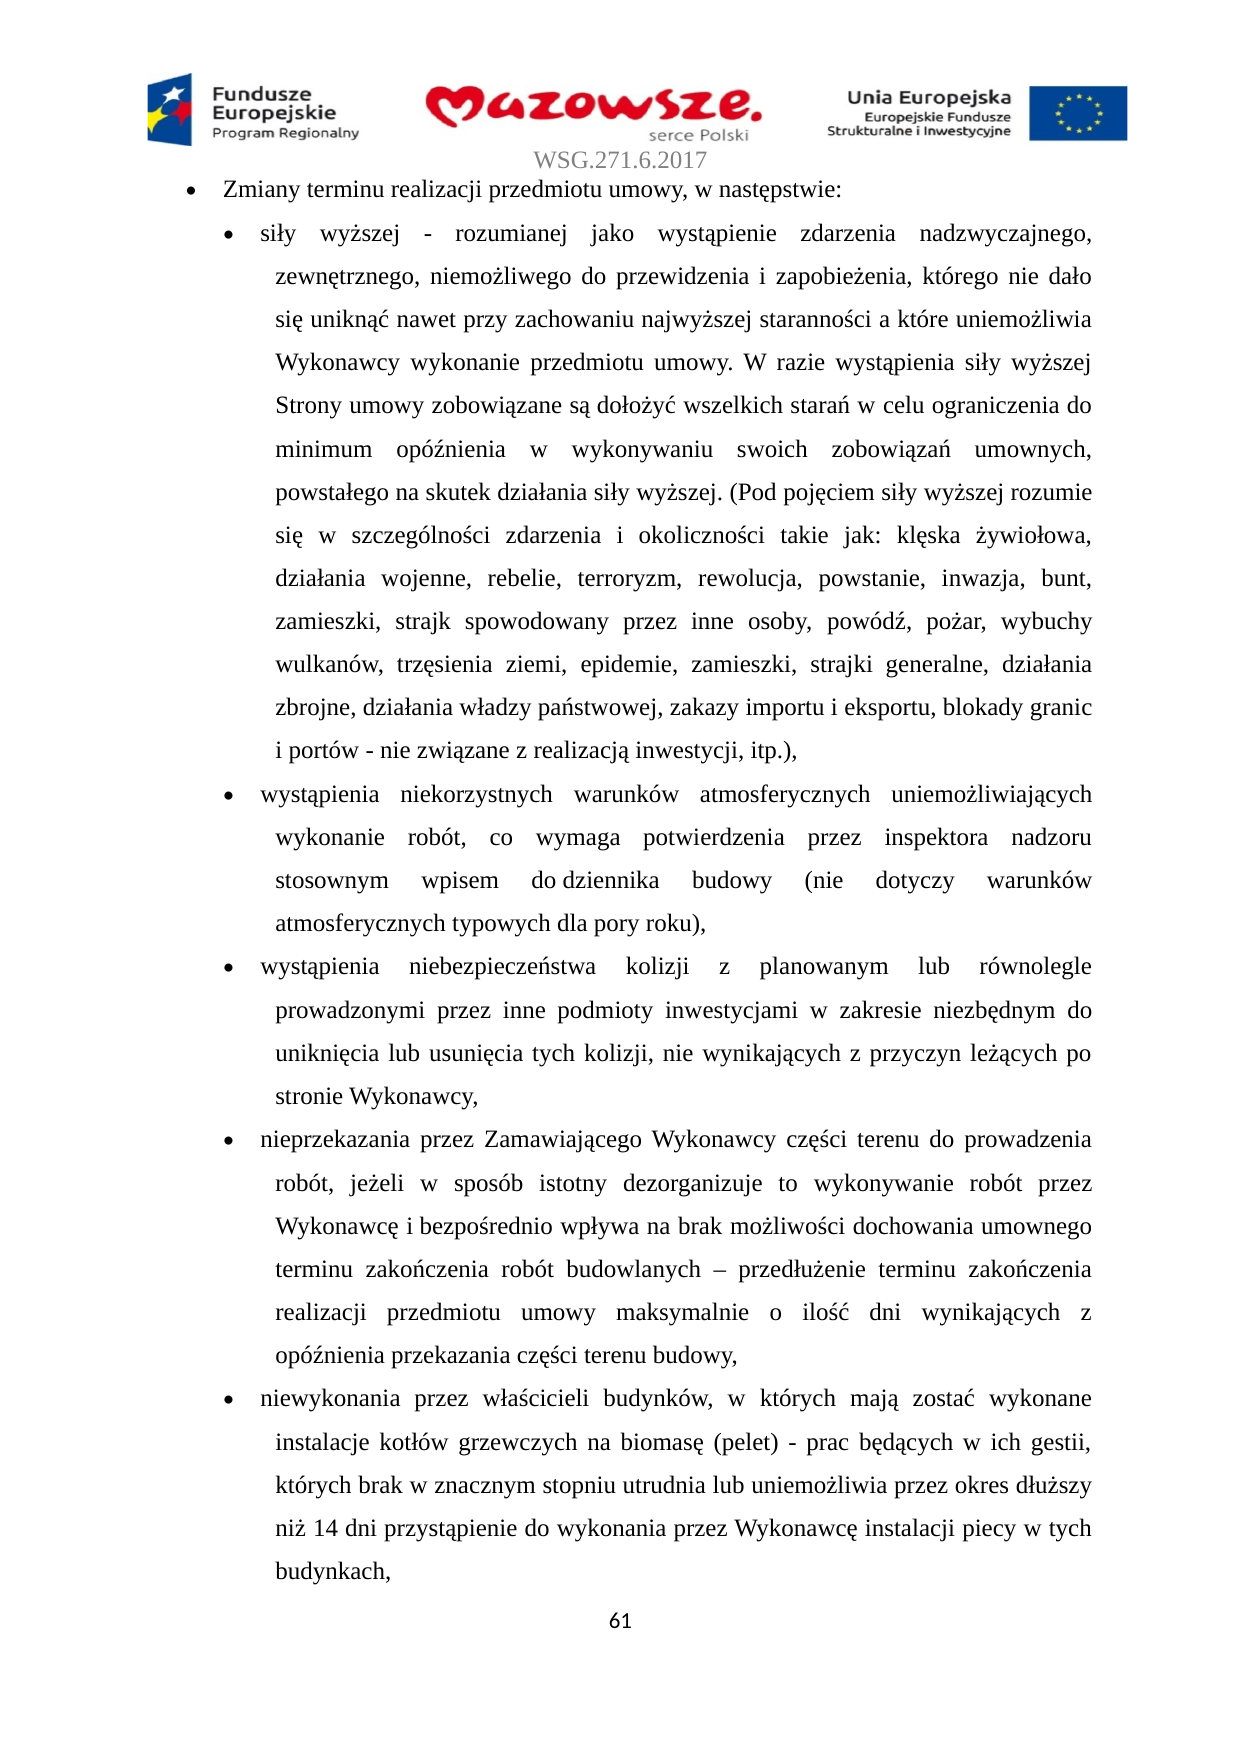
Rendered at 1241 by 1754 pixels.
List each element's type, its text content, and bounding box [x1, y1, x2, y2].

list siły wyższej - rozumianej jako wystąpienie zdarzenia nadzwyczajnego, zewnętrznego, niemożliwego do przewidzenia i zapobieżenia, którego nie dało się uniknąć nawet przy zachowaniu najwyższej staranności a które uniemożliwia Wykonawcy wykonanie przedmiotu umowy. W razie wystąpienia siły wyższej Strony umowy zobowiązane są dołożyć wszelkich starań w celu ograniczenia do minimum opóźnienia w wykonywaniu swoich zobowiązań umownych, powstałego na skutek działania siły wyższej. (Pod pojęciem siły wyższej rozumie się w szczególności zdarzenia i okoliczności takie jak: klęska żywiołowa, działania wojenne, rebelie, terroryzm, rewolucja, powstanie, inwazja, bunt, zamieszki, strajk spowodowany przez inne osoby, powódź, pożar, wybuchy wulkanów, trzęsienia ziemi, epidemie, zamieszki, strajki generalne, działania zbrojne, działania władzy państwowej, zakazy importu i eksportu, blokady granic i portów - nie związane z realizacją inwestycji, itp.), [223, 218, 1093, 764]
list wystąpienia niebezpieczeństwa kolizji z planowanym lub równolegle prowadzonymi przez inne podmioty inwestycjami w zakresie niezbędnym do uniknięcia lub usunięcia tych kolizji, nie wynikających z przyczyn leżących po stronie Wykonawcy, [223, 951, 1093, 1110]
list wystąpienia niekorzystnych warunków atmosferycznych uniemożliwiających wykonanie robót, co wymaga potwierdzenia przez inspektora nadzoru stosownym wpisem do dziennika budowy (nie dotyczy warunków atmosferycznych typowych dla pory roku), [223, 779, 1093, 937]
list Zmiany terminu realizacji przedmiotu umowy, w następstwie: [185, 174, 1093, 203]
list niewykonania przez właścicieli budynków, w których mają zostać wykonane instalacje kotłów grzewczych na biomasę (pelet) - prac będących w ich gestii, których brak w znacznym stopniu utrudnia lub uniemożliwia przez okres dłuższy niż 14 dni przystąpienie do wykonania przez Wykonawcę instalacji piecy w tych budynkach, [223, 1383, 1093, 1585]
list nieprzekazania przez Zamawiającego Wykonawcy części terenu do prowadzenia robót, jeżeli w sposób istotny dezorganizuje to wykonywanie robót przez Wykonawcę i bezpośrednio wpływa na brak możliwości dochowania umownego terminu zakończenia robót budowlanych – przedłużenie terminu zakończenia realizacji przedmiotu umowy maksymalnie o ilość dni wynikających z opóźnienia przekazania części terenu budowy, [223, 1124, 1093, 1369]
